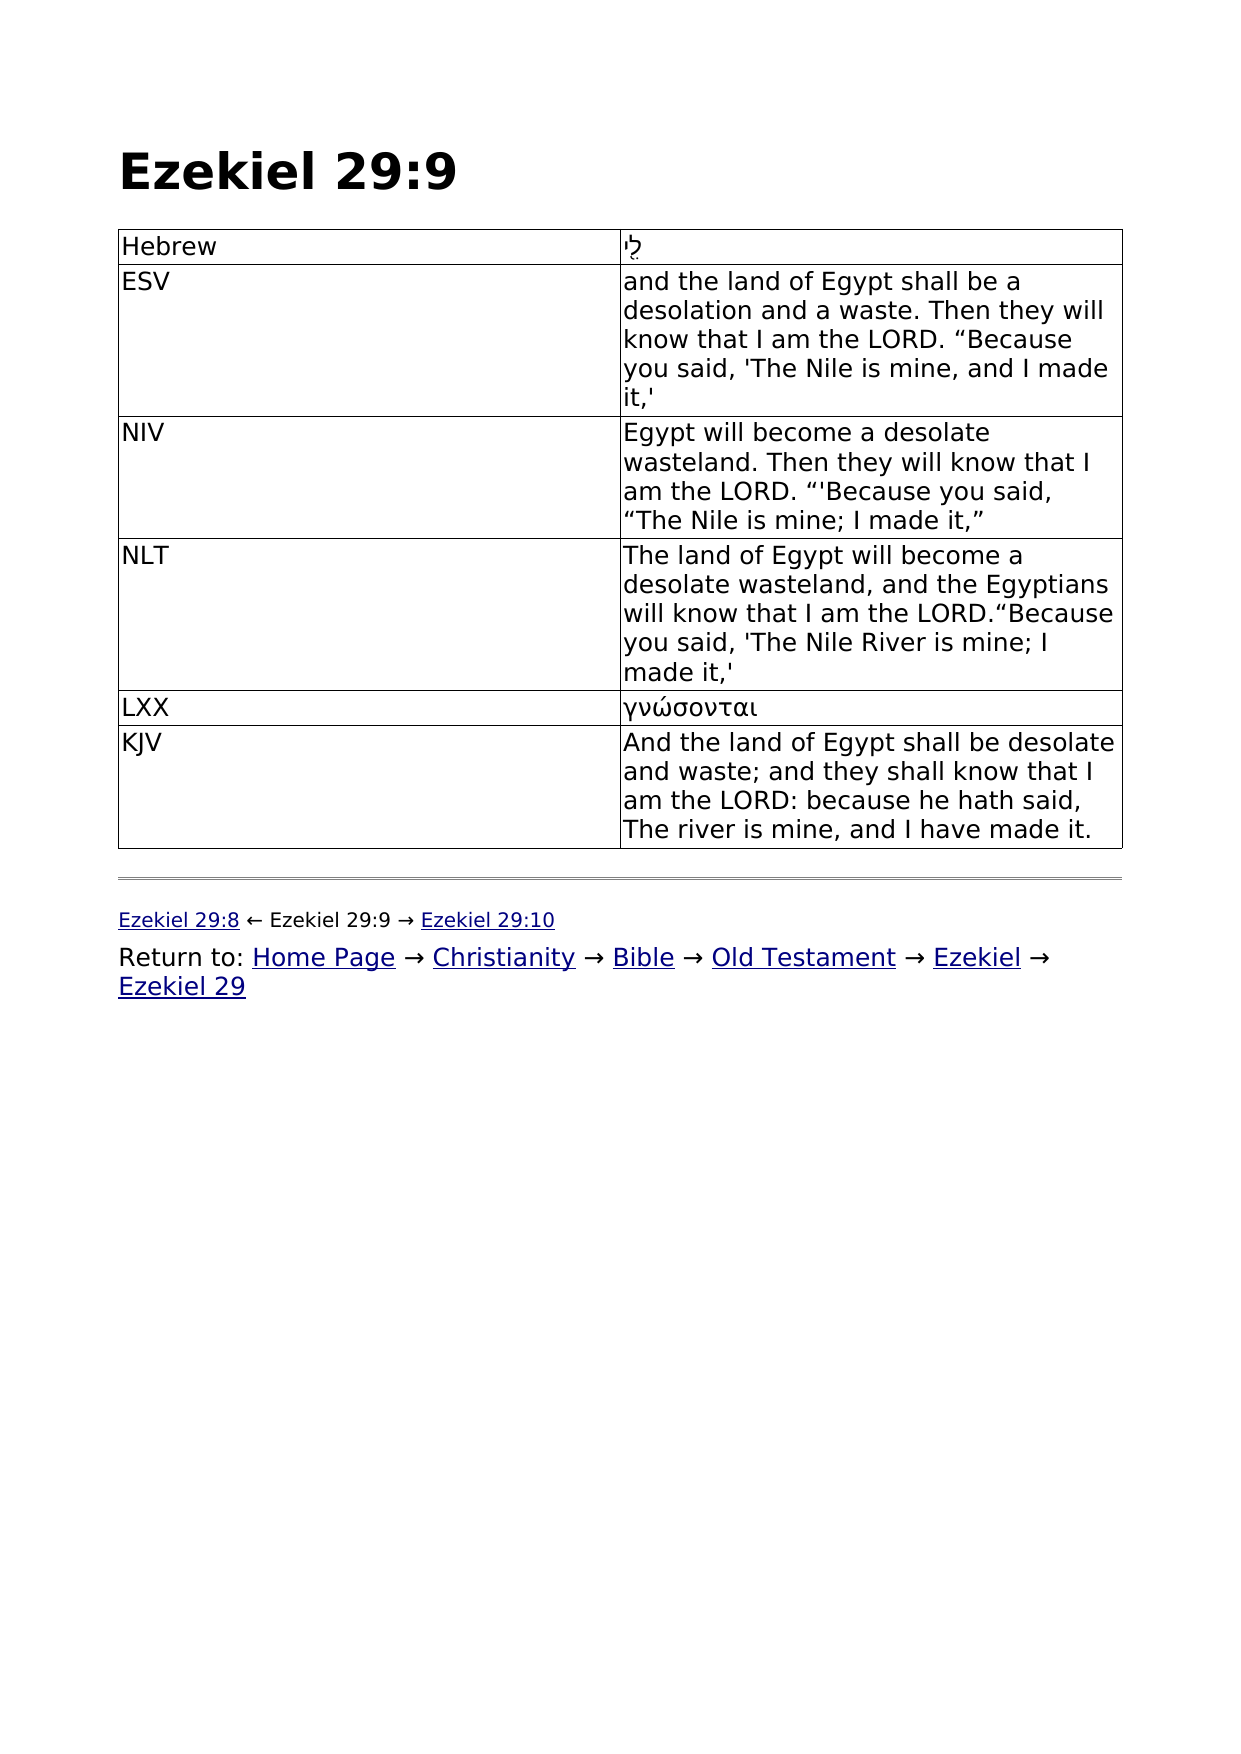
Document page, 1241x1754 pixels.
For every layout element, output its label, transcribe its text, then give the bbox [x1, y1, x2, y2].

text Return to: Home Page → Christianity → Bible → Old Testament → Ezekiel → Ezekiel 29 [118, 943, 1122, 1001]
table_cell Egypt will become a desolate wasteland. Then they will know that I am the LORD. “'Because you said, “The Nile is mine; I made it,” [621, 417, 1122, 538]
table_cell NIV [119, 417, 620, 538]
table_cell NLT [119, 539, 620, 690]
table_cell The land of Egypt will become a desolate wasteland, and the Egyptians will know that I am the LORD.“Because you said, 'The Nile River is mine; I made it,' [621, 539, 1122, 690]
table_cell KJV [119, 726, 620, 848]
table_cell and the land of Egypt shall be a desolation and a waste. Then they will know that I am the LORD. “Because you said, 'The Nile is mine, and I made it,' [621, 265, 1122, 416]
table_header Hebrew [119, 230, 620, 264]
table_cell And the land of Egypt shall be desolate and waste; and they shall know that I am the LORD: because he hath said, The river is mine, and I have made it. [621, 726, 1122, 848]
table_cell LXX [119, 691, 620, 725]
subtitle Ezekiel 29:9 [118, 143, 1122, 201]
table_cell γνώσονται [621, 691, 1122, 725]
table_cell ESV [119, 265, 620, 416]
text Ezekiel 29:8 ← Ezekiel 29:9 → Ezekiel 29:10 [118, 909, 1122, 943]
table_header לִ֖י [621, 230, 1122, 264]
